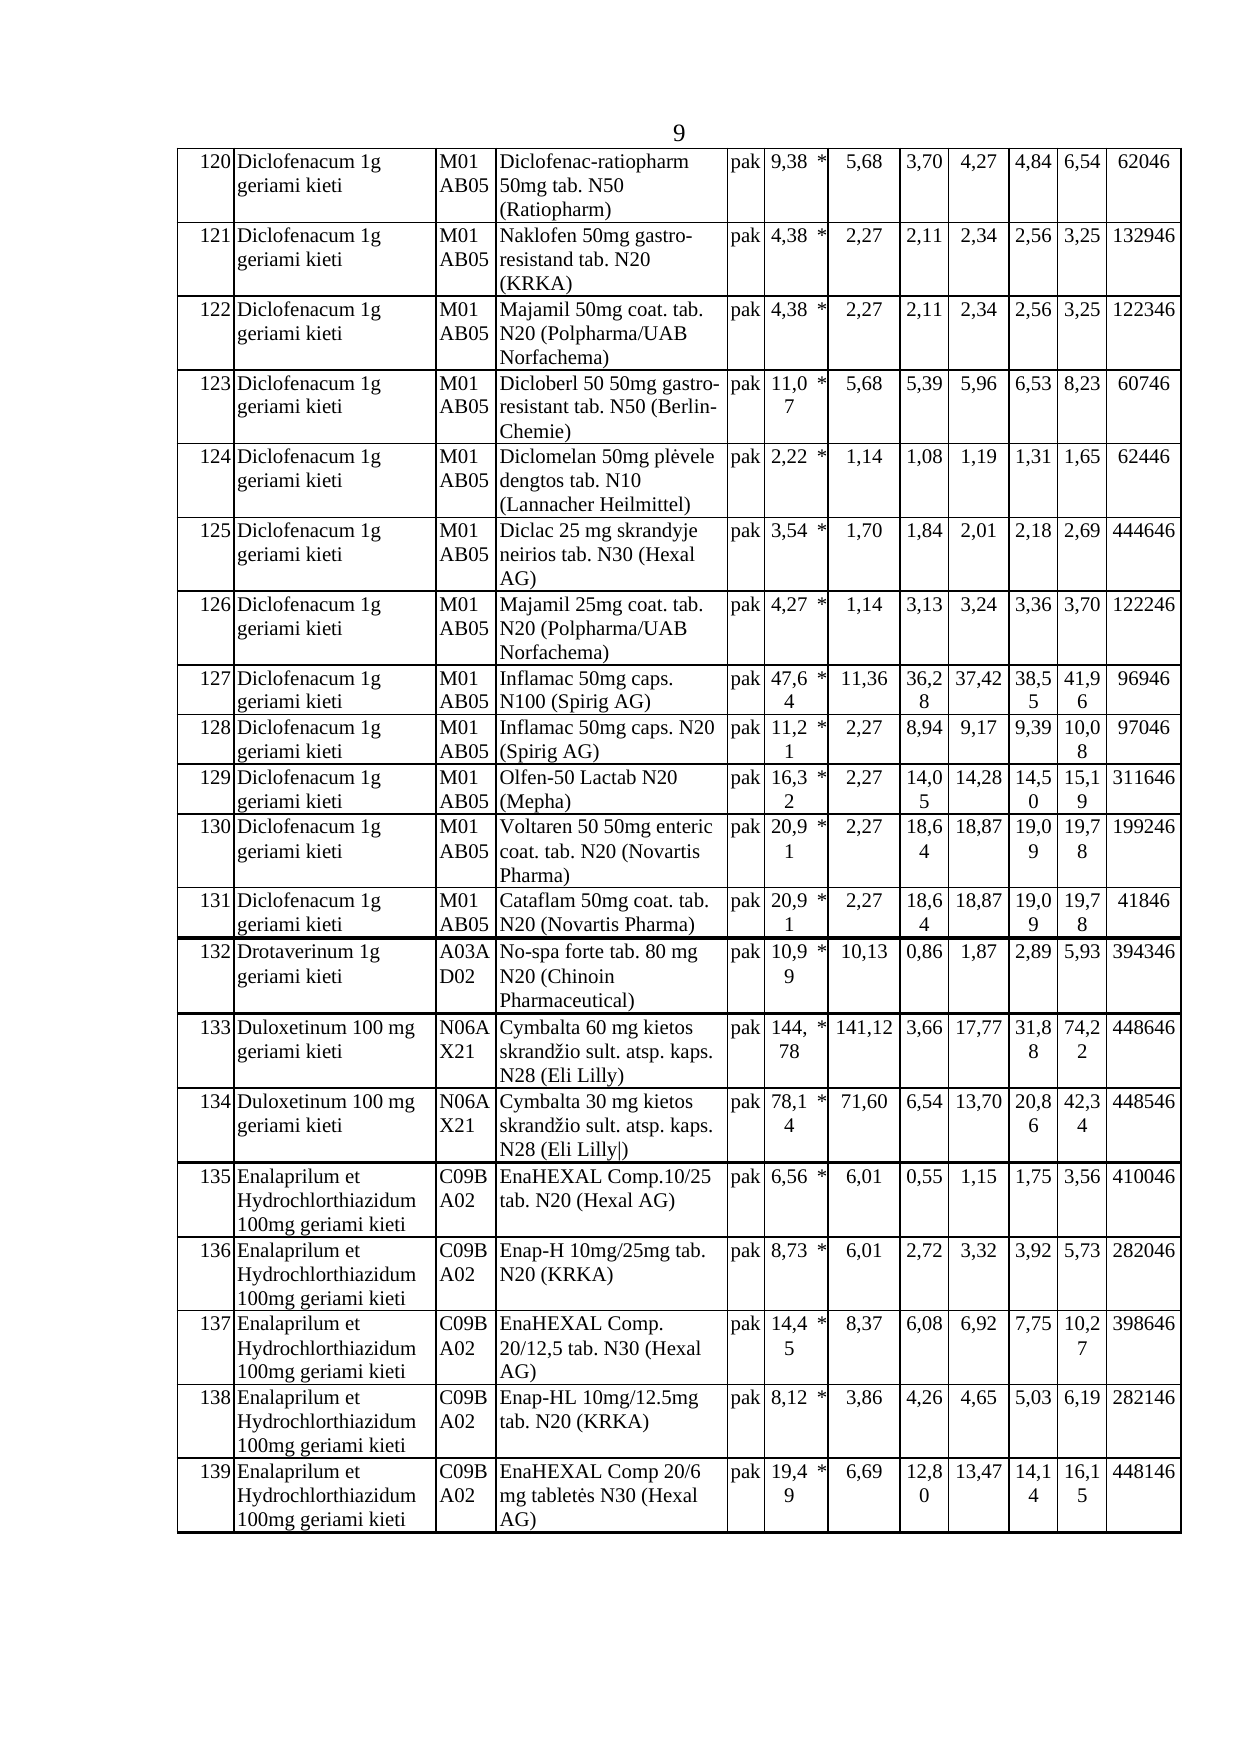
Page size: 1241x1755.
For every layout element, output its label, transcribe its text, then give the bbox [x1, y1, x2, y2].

table_cell 18,64 [901, 888, 948, 936]
table_cell 16,32 [765, 765, 813, 813]
table_cell 13,70 [949, 1089, 1008, 1161]
table_cell 136 [178, 1238, 233, 1310]
table_cell 1,14 [829, 592, 899, 664]
table_cell 36,28 [901, 666, 948, 713]
table_cell Diclofenacum 1g geriami kieti [235, 592, 435, 664]
table_cell 97046 [1107, 715, 1180, 763]
table_cell 311646 [1107, 765, 1180, 813]
table_cell pak [728, 592, 764, 664]
table_cell 444646 [1107, 518, 1180, 590]
table_cell pak [728, 149, 764, 221]
table_cell M01AB05 [437, 223, 495, 295]
table_cell * [814, 1015, 827, 1087]
table_cell 1,15 [949, 1164, 1008, 1236]
table_cell pak [728, 715, 764, 763]
table_cell 60746 [1107, 371, 1180, 443]
table_cell M01AB05 [437, 444, 495, 516]
table_cell 5,96 [949, 371, 1008, 443]
table_cell 41,96 [1058, 666, 1106, 713]
table_cell 31,88 [1010, 1015, 1057, 1087]
table_cell 2,18 [1010, 518, 1057, 590]
table_cell 5,68 [829, 371, 899, 443]
table_cell 0,86 [901, 940, 948, 1012]
table_cell 15,19 [1058, 765, 1106, 813]
table_cell 14,05 [901, 765, 948, 813]
table_cell M01AB05 [437, 888, 495, 936]
table_cell Diclofenacum 1g geriami kieti [235, 444, 435, 516]
table_cell * [814, 149, 827, 221]
table_cell 5,68 [829, 149, 899, 221]
table_cell 78,14 [765, 1089, 813, 1161]
table_cell pak [728, 1459, 764, 1531]
table_cell pak [728, 444, 764, 516]
table_cell pak [728, 518, 764, 590]
table_cell Cataflam 50mg coat. tab. N20 (Novartis Pharma) [497, 888, 727, 936]
table_cell 4,65 [949, 1385, 1008, 1457]
table_cell 144,78 [765, 1015, 813, 1087]
table_cell 71,60 [829, 1089, 899, 1161]
table_cell Olfen-50 Lactab N20 (Mepha) [497, 765, 727, 813]
table_cell 199246 [1107, 815, 1180, 887]
table_cell C09BA02 [437, 1238, 495, 1310]
table_cell 5,03 [1010, 1385, 1057, 1457]
table_cell 19,78 [1058, 888, 1106, 936]
table_cell 4,38 [765, 223, 813, 295]
table_cell 11,07 [765, 371, 813, 443]
table_cell pak [728, 888, 764, 936]
table_cell 11,21 [765, 715, 813, 763]
table_cell 9,17 [949, 715, 1008, 763]
table_cell 3,24 [949, 592, 1008, 664]
table_cell 19,09 [1010, 888, 1057, 936]
table_cell * [814, 815, 827, 887]
table_cell pak [728, 223, 764, 295]
table_cell 2,34 [949, 297, 1008, 369]
table_cell 96946 [1107, 666, 1180, 713]
table_cell Diclofenacum 1g geriami kieti [235, 149, 435, 221]
table_cell 3,36 [1010, 592, 1057, 664]
table_cell 2,11 [901, 297, 948, 369]
table_cell pak [728, 1311, 764, 1383]
table_cell 3,54 [765, 518, 813, 590]
table_cell M01AB05 [437, 518, 495, 590]
table_cell 10,08 [1058, 715, 1106, 763]
table_cell 20,86 [1010, 1089, 1057, 1161]
table_cell 2,27 [829, 297, 899, 369]
table_cell 1,08 [901, 444, 948, 516]
table_cell 448146 [1107, 1459, 1180, 1531]
table_cell pak [728, 666, 764, 713]
table_cell 2,56 [1010, 297, 1057, 369]
table_cell 41846 [1107, 888, 1180, 936]
table_cell Enalaprilum et Hydrochlorthiazidum 100mg geriami kieti [235, 1385, 435, 1457]
table_cell * [814, 297, 827, 369]
table_cell 130 [178, 815, 233, 887]
table_cell 2,01 [949, 518, 1008, 590]
table_cell 2,56 [1010, 223, 1057, 295]
table_cell 3,70 [901, 149, 948, 221]
table_cell 5,93 [1058, 940, 1106, 1012]
table_cell Diclofenacum 1g geriami kieti [235, 518, 435, 590]
table_cell 2,27 [829, 888, 899, 936]
table_cell 74,22 [1058, 1015, 1106, 1087]
table_cell 6,01 [829, 1164, 899, 1236]
table_cell Diclofenacum 1g geriami kieti [235, 297, 435, 369]
table_cell 6,69 [829, 1459, 899, 1531]
table_cell 123 [178, 371, 233, 443]
table_cell 4,38 [765, 297, 813, 369]
table_cell 125 [178, 518, 233, 590]
table_cell 4,27 [949, 149, 1008, 221]
table_cell 8,37 [829, 1311, 899, 1383]
table_cell 14,50 [1010, 765, 1057, 813]
table_cell * [814, 715, 827, 763]
table_cell 38,55 [1010, 666, 1057, 713]
table_cell 14,45 [765, 1311, 813, 1383]
table_cell 2,34 [949, 223, 1008, 295]
table_cell Diclofenac-ratiopharm 50mg tab. N50 (Ratiopharm) [497, 149, 727, 221]
table_cell 6,53 [1010, 371, 1057, 443]
table_cell 8,73 [765, 1238, 813, 1310]
table_cell C09BA02 [437, 1164, 495, 1236]
table_cell Diclofenacum 1g geriami kieti [235, 715, 435, 763]
table_cell 134 [178, 1089, 233, 1161]
table_cell 3,66 [901, 1015, 948, 1087]
table_cell 9,38 [765, 149, 813, 221]
table_cell * [814, 592, 827, 664]
table_cell 135 [178, 1164, 233, 1236]
table_cell 137 [178, 1311, 233, 1383]
table_cell 18,87 [949, 815, 1008, 887]
table_cell 5,39 [901, 371, 948, 443]
table_cell 11,36 [829, 666, 899, 713]
table_cell N06AX21 [437, 1015, 495, 1087]
table_cell 448546 [1107, 1089, 1180, 1161]
table_cell Enalaprilum et Hydrochlorthiazidum 100mg geriami kieti [235, 1238, 435, 1310]
table_cell Diclofenacum 1g geriami kieti [235, 223, 435, 295]
table_cell 10,99 [765, 940, 813, 1012]
table_cell 4,27 [765, 592, 813, 664]
table_cell * [814, 1164, 827, 1236]
table_cell 1,14 [829, 444, 899, 516]
table_cell C09BA02 [437, 1459, 495, 1531]
table_cell * [814, 1385, 827, 1457]
table_cell * [814, 1311, 827, 1383]
table_cell 122246 [1107, 592, 1180, 664]
table_cell Diclomelan 50mg plėvele dengtos tab. N10 (Lannacher Heilmittel) [497, 444, 727, 516]
table_cell 2,69 [1058, 518, 1106, 590]
table_cell 17,77 [949, 1015, 1008, 1087]
table_cell 12,80 [901, 1459, 948, 1531]
table_cell * [814, 1459, 827, 1531]
table_cell pak [728, 297, 764, 369]
table_cell pak [728, 1015, 764, 1087]
table_cell 8,94 [901, 715, 948, 763]
table_cell Diclofenacum 1g geriami kieti [235, 815, 435, 887]
table_cell 3,25 [1058, 223, 1106, 295]
table_cell 131 [178, 888, 233, 936]
table_cell 14,28 [949, 765, 1008, 813]
table_cell pak [728, 815, 764, 887]
table_cell * [814, 1089, 827, 1161]
table_cell 7,75 [1010, 1311, 1057, 1383]
table_cell 47,64 [765, 666, 813, 713]
table_cell 2,27 [829, 715, 899, 763]
table_cell 19,49 [765, 1459, 813, 1531]
table_cell Enalaprilum et Hydrochlorthiazidum 100mg geriami kieti [235, 1311, 435, 1383]
table_cell 10,27 [1058, 1311, 1106, 1383]
table_cell * [814, 444, 827, 516]
table_cell 1,84 [901, 518, 948, 590]
table_cell 6,56 [765, 1164, 813, 1236]
table_cell 62046 [1107, 149, 1180, 221]
table_cell 132946 [1107, 223, 1180, 295]
table_cell 124 [178, 444, 233, 516]
table_cell 2,11 [901, 223, 948, 295]
table_cell pak [728, 1164, 764, 1236]
table_cell * [814, 940, 827, 1012]
table_cell 1,75 [1010, 1164, 1057, 1236]
table_cell No-spa forte tab. 80 mg N20 (Chinoin Pharmaceutical) [497, 940, 727, 1012]
table_cell 19,09 [1010, 815, 1057, 887]
table_cell Voltaren 50 50mg enteric coat. tab. N20 (Novartis Pharma) [497, 815, 727, 887]
table_cell M01AB05 [437, 815, 495, 887]
table_cell M01AB05 [437, 297, 495, 369]
table_cell Cymbalta 30 mg kietos skrandžio sult. atsp. kaps. N28 (Eli Lilly|) [497, 1089, 727, 1161]
table_cell Enap-H 10mg/25mg tab. N20 (KRKA) [497, 1238, 727, 1310]
table_cell pak [728, 765, 764, 813]
table_cell * [814, 888, 827, 936]
table_cell 282146 [1107, 1385, 1180, 1457]
table_cell 8,23 [1058, 371, 1106, 443]
table_cell C09BA02 [437, 1311, 495, 1383]
table_cell 3,86 [829, 1385, 899, 1457]
table_cell 6,08 [901, 1311, 948, 1383]
table_cell Inflamac 50mg caps. N100 (Spirig AG) [497, 666, 727, 713]
table_cell * [814, 1238, 827, 1310]
table_cell 394346 [1107, 940, 1180, 1012]
table_cell 18,64 [901, 815, 948, 887]
table_cell 122 [178, 297, 233, 369]
table_cell A03AD02 [437, 940, 495, 1012]
table_cell EnaHEXAL Comp.10/25 tab. N20 (Hexal AG) [497, 1164, 727, 1236]
table_cell 121 [178, 223, 233, 295]
table_cell 18,87 [949, 888, 1008, 936]
table_cell Enap-HL 10mg/12.5mg tab. N20 (KRKA) [497, 1385, 727, 1457]
table_cell 16,15 [1058, 1459, 1106, 1531]
table_cell 6,54 [1058, 149, 1106, 221]
table_cell Majamil 25mg coat. tab. N20 (Polpharma/UAB Norfachema) [497, 592, 727, 664]
table_cell 1,65 [1058, 444, 1106, 516]
table_cell M01AB05 [437, 149, 495, 221]
table_cell 141,12 [829, 1015, 899, 1087]
table_cell 2,27 [829, 223, 899, 295]
table_cell Majamil 50mg coat. tab. N20 (Polpharma/UAB Norfachema) [497, 297, 727, 369]
table_cell 139 [178, 1459, 233, 1531]
table_cell EnaHEXAL Comp 20/6 mg tabletės N30 (Hexal AG) [497, 1459, 727, 1531]
table_cell pak [728, 371, 764, 443]
table_cell Enalaprilum et Hydrochlorthiazidum 100mg geriami kieti [235, 1164, 435, 1236]
table_cell 133 [178, 1015, 233, 1087]
table_cell Diclac 25 mg skrandyje neirios tab. N30 (Hexal AG) [497, 518, 727, 590]
table_cell 4,26 [901, 1385, 948, 1457]
table_cell 6,54 [901, 1089, 948, 1161]
table_cell * [814, 765, 827, 813]
table_cell EnaHEXAL Comp. 20/12,5 tab. N30 (Hexal AG) [497, 1311, 727, 1383]
table_cell Diclofenacum 1g geriami kieti [235, 371, 435, 443]
table_cell 1,19 [949, 444, 1008, 516]
table_cell 282046 [1107, 1238, 1180, 1310]
table_cell 8,12 [765, 1385, 813, 1457]
table_cell 398646 [1107, 1311, 1180, 1383]
table_cell * [814, 223, 827, 295]
table_cell * [814, 371, 827, 443]
table_cell 1,70 [829, 518, 899, 590]
table_cell 6,92 [949, 1311, 1008, 1383]
table_cell M01AB05 [437, 765, 495, 813]
table_cell 20,91 [765, 815, 813, 887]
table_cell 2,27 [829, 765, 899, 813]
table_cell 6,01 [829, 1238, 899, 1310]
table_cell 13,47 [949, 1459, 1008, 1531]
table_cell M01AB05 [437, 666, 495, 713]
table_cell 120 [178, 149, 233, 221]
table_cell 14,14 [1010, 1459, 1057, 1531]
table_cell pak [728, 1089, 764, 1161]
table_cell 4,84 [1010, 149, 1057, 221]
table_cell 2,27 [829, 815, 899, 887]
table_cell Duloxetinum 100 mg geriami kieti [235, 1015, 435, 1087]
table_cell Drotaverinum 1g geriami kieti [235, 940, 435, 1012]
table_cell Diclofenacum 1g geriami kieti [235, 666, 435, 713]
table_cell 138 [178, 1385, 233, 1457]
table_cell * [814, 518, 827, 590]
table_cell 20,91 [765, 888, 813, 936]
table_cell Inflamac 50mg caps. N20 (Spirig AG) [497, 715, 727, 763]
table_cell 42,34 [1058, 1089, 1106, 1161]
table_cell Cymbalta 60 mg kietos skrandžio sult. atsp. kaps. N28 (Eli Lilly) [497, 1015, 727, 1087]
table_cell 2,89 [1010, 940, 1057, 1012]
table_cell 5,73 [1058, 1238, 1106, 1310]
table_cell M01AB05 [437, 371, 495, 443]
table_cell Diclofenacum 1g geriami kieti [235, 888, 435, 936]
table_cell 126 [178, 592, 233, 664]
table_cell Enalaprilum et Hydrochlorthiazidum 100mg geriami kieti [235, 1459, 435, 1531]
table_cell Duloxetinum 100 mg geriami kieti [235, 1089, 435, 1161]
table_cell C09BA02 [437, 1385, 495, 1457]
table_cell 132 [178, 940, 233, 1012]
table_cell 3,92 [1010, 1238, 1057, 1310]
table_cell 3,56 [1058, 1164, 1106, 1236]
table_cell Dicloberl 50 50mg gastro-resistant tab. N50 (Berlin-Chemie) [497, 371, 727, 443]
table_cell 2,22 [765, 444, 813, 516]
table_cell 3,13 [901, 592, 948, 664]
table_cell 127 [178, 666, 233, 713]
table_cell 62446 [1107, 444, 1180, 516]
table_cell 128 [178, 715, 233, 763]
table_cell Diclofenacum 1g geriami kieti [235, 765, 435, 813]
table_cell 122346 [1107, 297, 1180, 369]
table_cell 129 [178, 765, 233, 813]
table_cell pak [728, 1385, 764, 1457]
table_cell 410046 [1107, 1164, 1180, 1236]
table_cell pak [728, 940, 764, 1012]
table_cell 448646 [1107, 1015, 1180, 1087]
table_cell 2,72 [901, 1238, 948, 1310]
table_cell pak [728, 1238, 764, 1310]
table_cell 3,32 [949, 1238, 1008, 1310]
table_cell 3,70 [1058, 592, 1106, 664]
table_cell * [814, 666, 827, 713]
table_cell M01AB05 [437, 715, 495, 763]
table_cell 1,87 [949, 940, 1008, 1012]
table_cell 0,55 [901, 1164, 948, 1236]
table_cell N06AX21 [437, 1089, 495, 1161]
table_cell M01AB05 [437, 592, 495, 664]
table_cell 6,19 [1058, 1385, 1106, 1457]
table_cell 9,39 [1010, 715, 1057, 763]
table_cell Naklofen 50mg gastro-resistand tab. N20 (KRKA) [497, 223, 727, 295]
table_cell 1,31 [1010, 444, 1057, 516]
table_cell 19,78 [1058, 815, 1106, 887]
table_cell 10,13 [829, 940, 899, 1012]
table_cell 37,42 [949, 666, 1008, 713]
table_cell 3,25 [1058, 297, 1106, 369]
